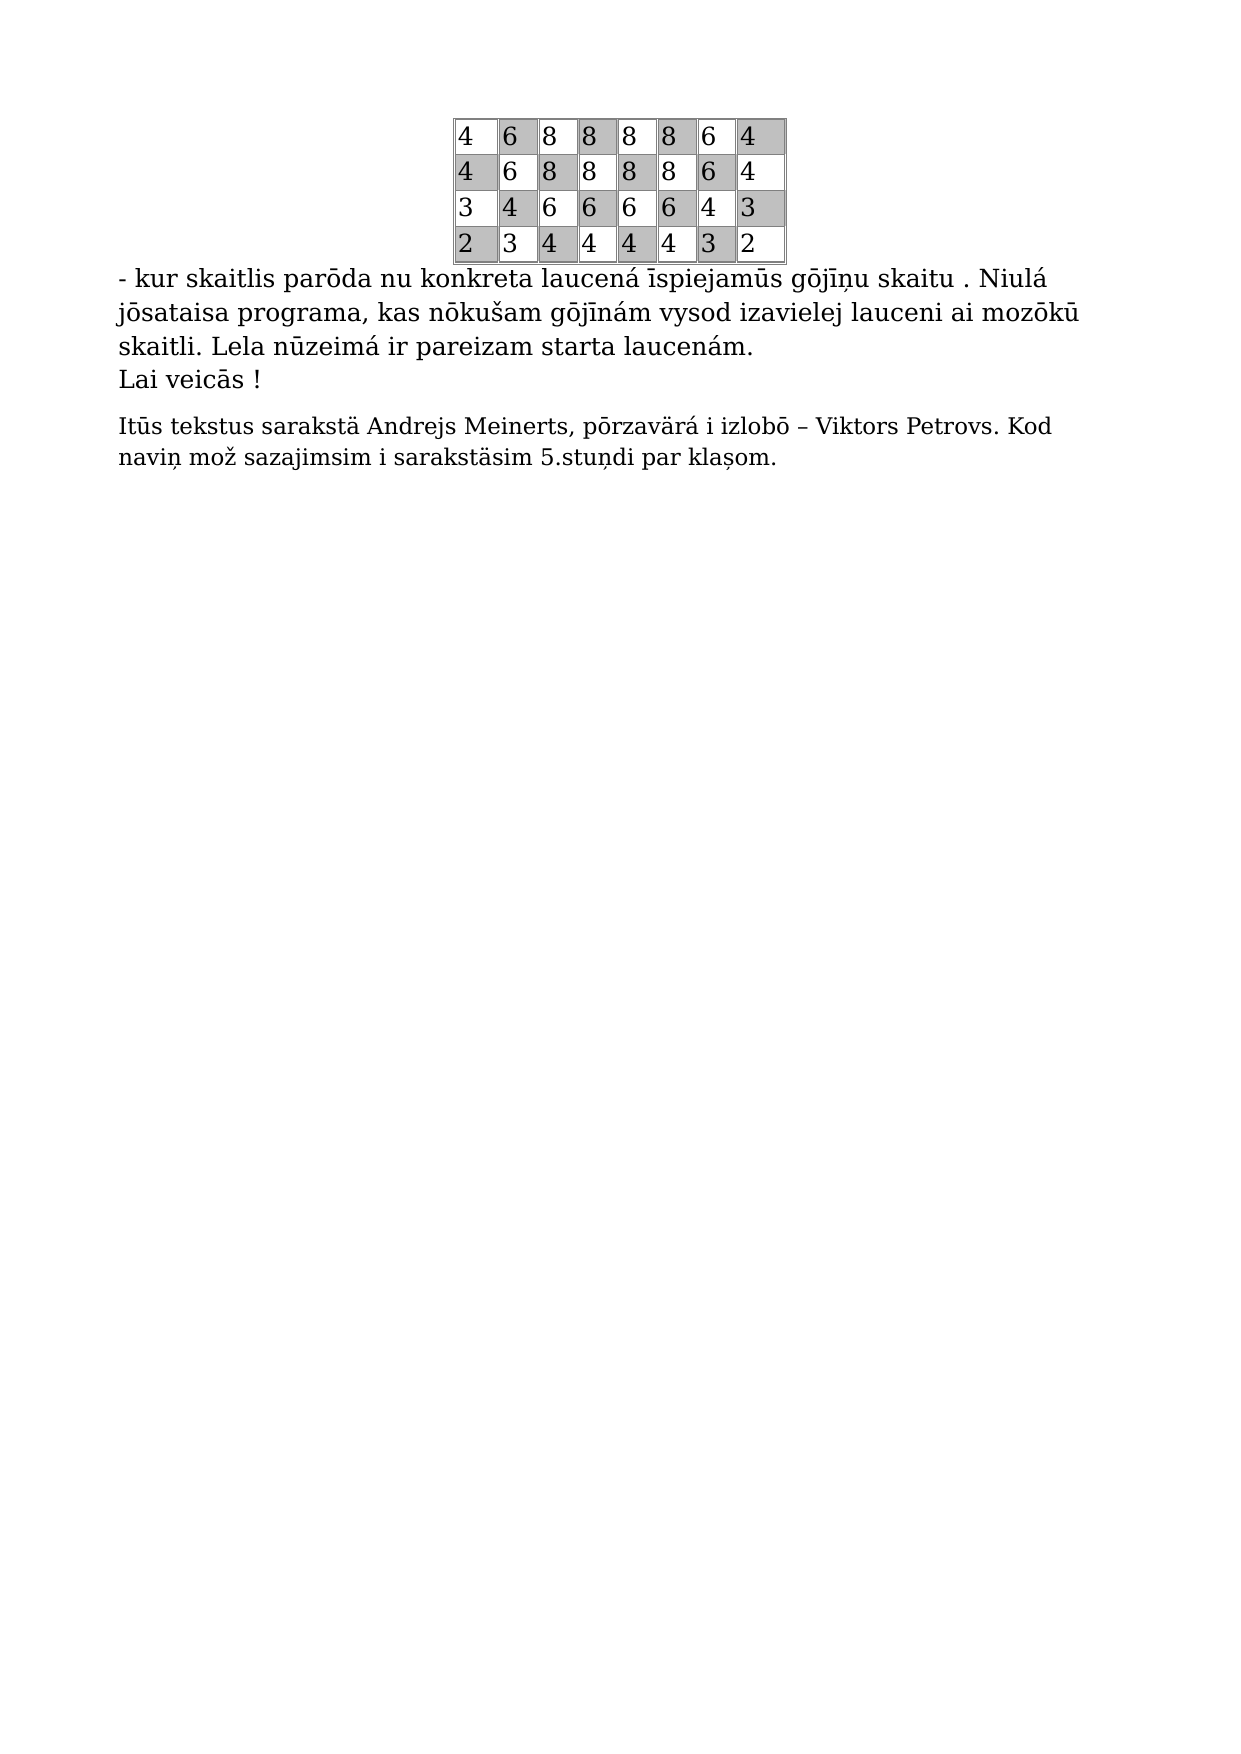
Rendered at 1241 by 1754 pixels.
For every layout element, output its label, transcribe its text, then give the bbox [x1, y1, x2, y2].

table_cell 6 [500, 120, 537, 154]
table_cell 8 [659, 155, 696, 190]
table_cell 8 [619, 120, 656, 154]
table_cell 6 [580, 191, 616, 226]
table_cell 4 [580, 227, 616, 261]
table_cell 2 [456, 227, 497, 261]
table_cell 2 [738, 227, 784, 261]
table_cell 6 [619, 191, 656, 226]
table_cell 6 [699, 155, 735, 190]
table_cell 4 [699, 191, 735, 226]
table_cell 8 [659, 120, 696, 154]
text Itūs tekstus sarakstä Andrejs Meinerts, pōrzavärá i izlobō – Viktors Petrovs. Kod naviņ mož sazajimsim i sarakstäsim 5.stuņdi par klașom. [118, 413, 1122, 471]
table_cell 6 [500, 155, 537, 190]
table_cell 4 [738, 120, 784, 154]
table_cell 4 [456, 155, 497, 190]
table_cell 8 [619, 155, 656, 190]
table_cell 4 [456, 120, 497, 154]
table_cell 6 [699, 120, 735, 154]
table_cell 4 [659, 227, 696, 261]
table_cell 3 [456, 191, 497, 226]
text - kur skaitlis parōda nu konkreta laucená īspiejamūs gōjīņu skaitu . Niulá jōsataisa programa, kas nōkušam gōjīnám vysod izavielej lauceni ai mozōkū skaitli. Lela nūzeimá ir pareizam starta laucenám. Lai veicās ! [118, 264, 1122, 394]
table_cell 6 [540, 191, 577, 226]
table_cell 3 [699, 227, 735, 261]
table_cell 8 [580, 155, 616, 190]
table_cell 6 [659, 191, 696, 226]
table_cell 4 [500, 191, 537, 226]
table_cell 4 [738, 155, 784, 190]
table_cell 8 [540, 120, 577, 154]
table_cell 3 [738, 191, 784, 226]
table_cell 4 [619, 227, 656, 261]
table_cell 8 [580, 120, 616, 154]
table_cell 4 [540, 227, 577, 261]
table_cell 3 [500, 227, 537, 261]
table_cell 8 [540, 155, 577, 190]
